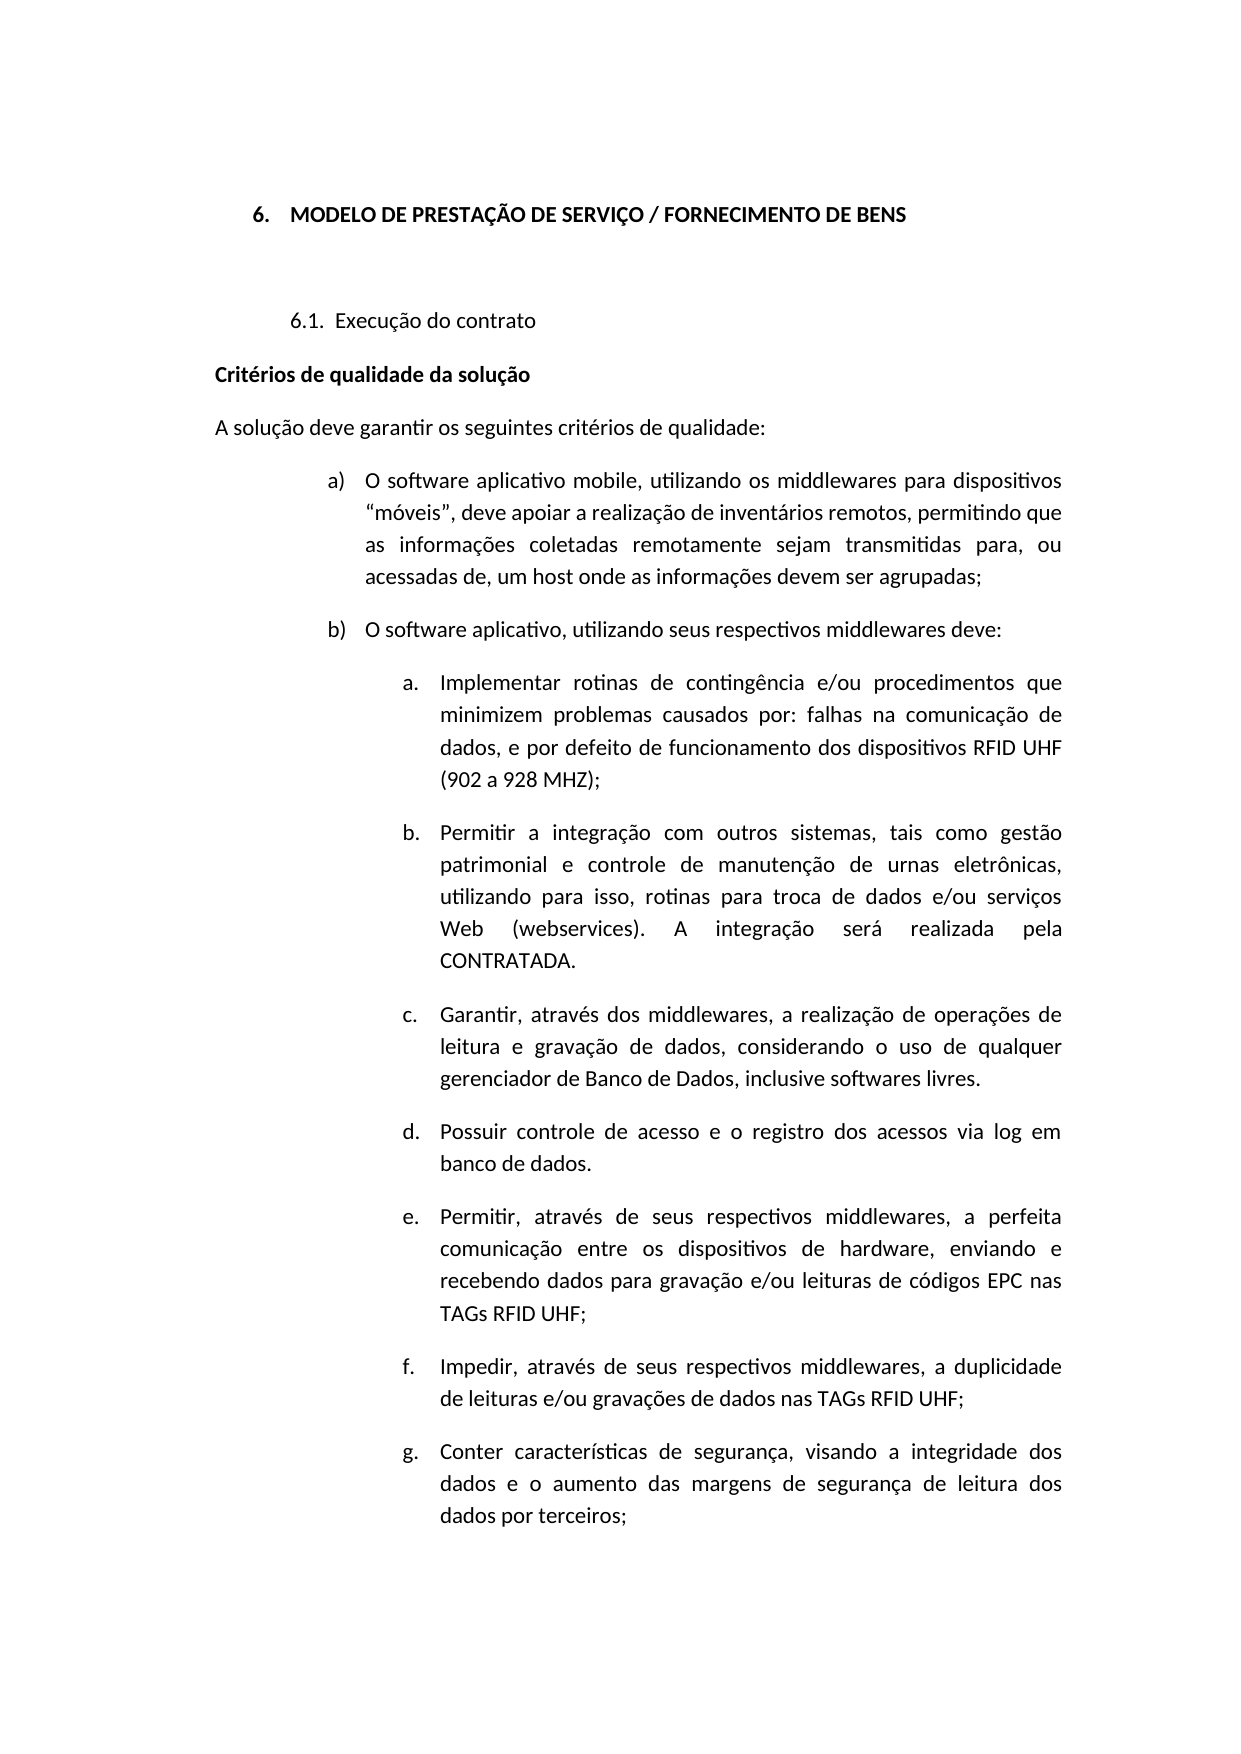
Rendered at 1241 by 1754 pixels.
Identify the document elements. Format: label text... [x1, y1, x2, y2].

list O software aplicativo, utilizando seus respectivos middlewares deve: [327, 615, 1063, 643]
list Permitir, através de seus respectivos middlewares, a perfeita comunicação entre os dispositivos de hardware, enviando e recebendo dados para gravação e/ou leituras de códigos EPC nas TAGs RFID UHF; [402, 1202, 1063, 1327]
list Permitir a integração com outros sistemas, tais como gestão patrimonial e controle de manutenção de urnas eletrônicas, utilizando para isso, rotinas para troca de dados e/ou serviços Web (webservices). A integração será realizada pela CONTRATADA. [402, 818, 1063, 975]
list Execução do contrato [290, 307, 1063, 335]
list Garantir, através dos middlewares, a realização de operações de leitura e gravação de dados, considerando o uso de qualquer gerenciador de Banco de Dados, inclusive softwares livres. [402, 1000, 1063, 1092]
list MODELO DE PRESTAÇÃO DE SERVIÇO / FORNECIMENTO DE BENS [252, 201, 1063, 229]
text A solução deve garantir os seguintes critérios de qualidade: [215, 413, 1063, 441]
list Impedir, através de seus respectivos middlewares, a duplicidade de leituras e/ou gravações de dados nas TAGs RFID UHF; [402, 1352, 1063, 1412]
list Possuir controle de acesso e o registro dos acessos via log em banco de dados. [402, 1117, 1063, 1177]
list Implementar rotinas de contingência e/ou procedimentos que minimizem problemas causados por: falhas na comunicação de dados, e por defeito de funcionamento dos dispositivos RFID UHF (902 a 928 MHZ); [402, 668, 1063, 793]
text Critérios de qualidade da solução [215, 360, 1063, 388]
list Conter características de segurança, visando a integridade dos dados e o aumento das margens de segurança de leitura dos dados por terceiros; [402, 1437, 1063, 1529]
list O software aplicativo mobile, utilizando os middlewares para dispositivos “móveis”, deve apoiar a realização de inventários remotos, permitindo que as informações coletadas remotamente sejam transmitidas para, ou acessadas de, um host onde as informações devem ser agrupadas; [327, 466, 1063, 590]
